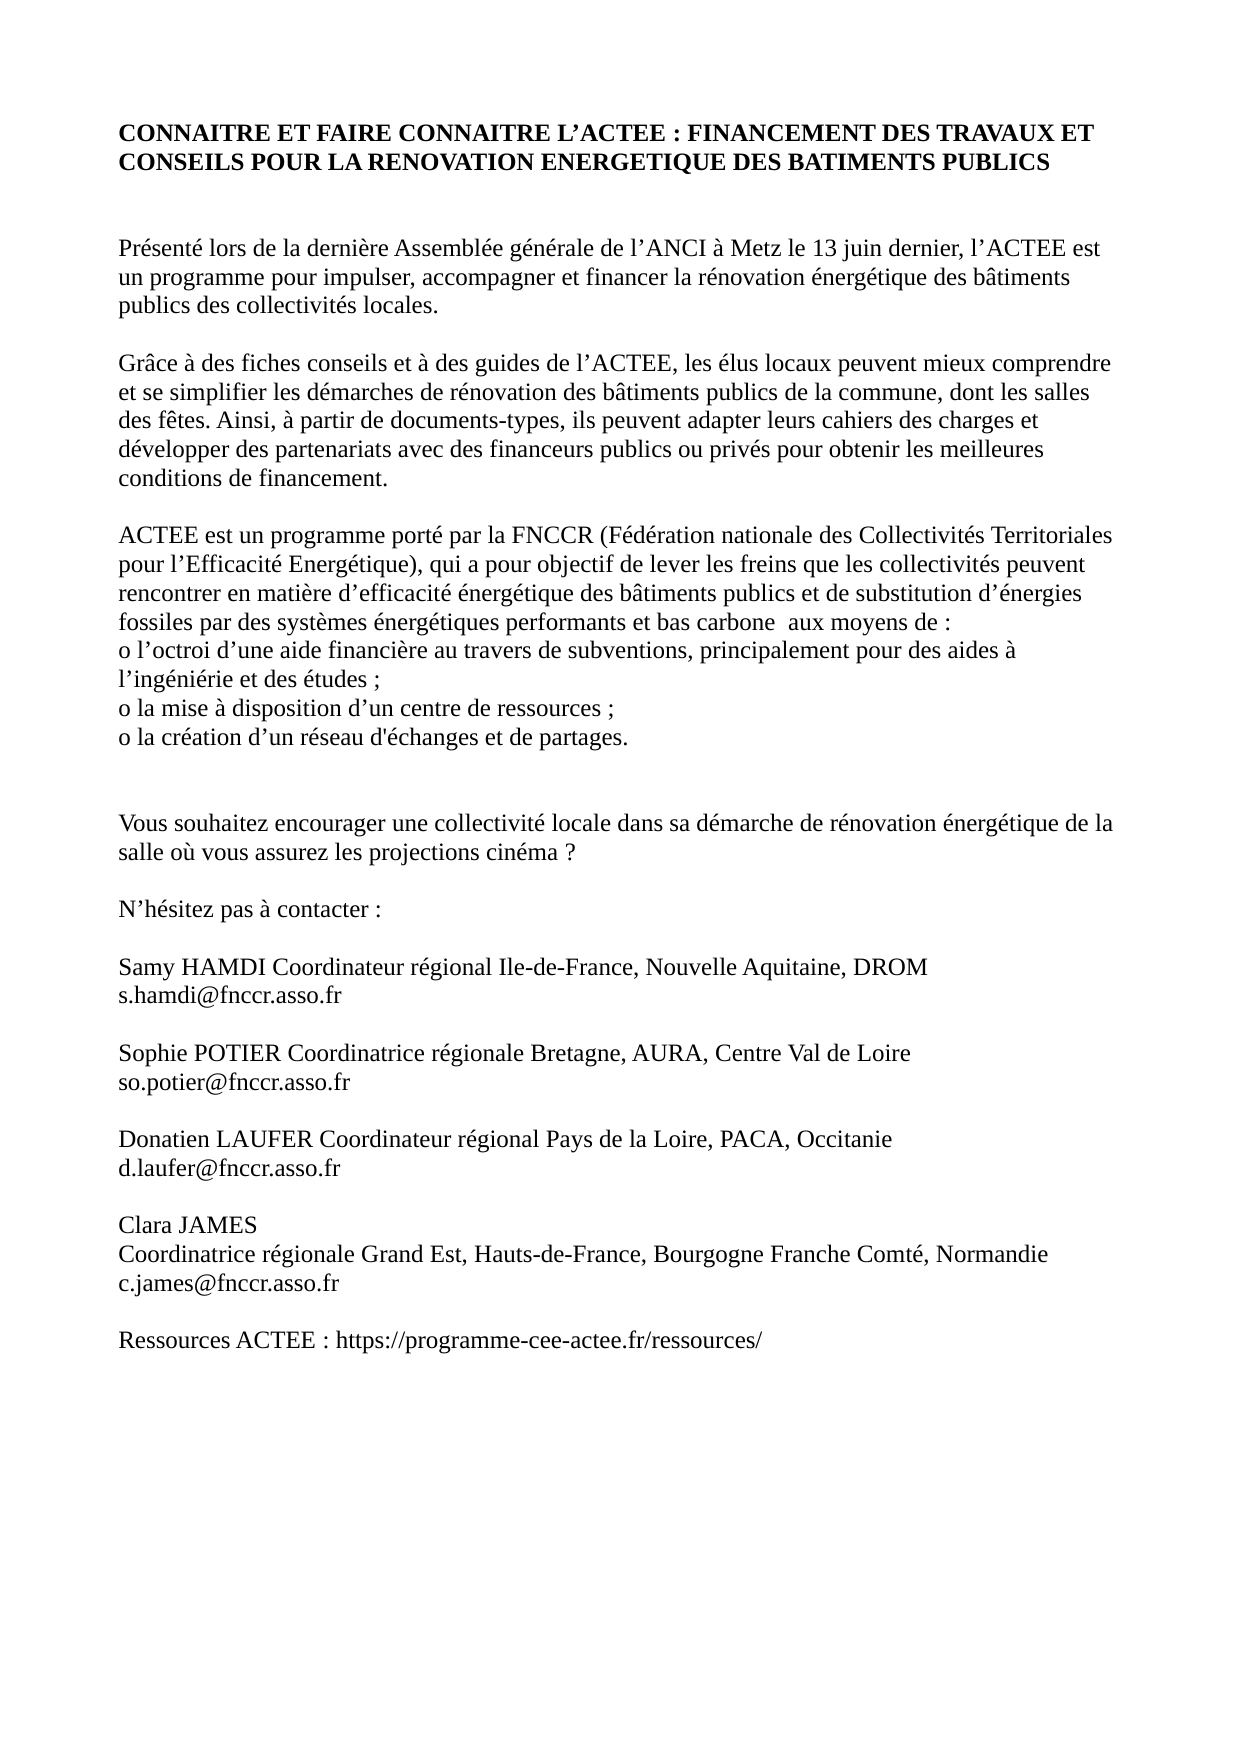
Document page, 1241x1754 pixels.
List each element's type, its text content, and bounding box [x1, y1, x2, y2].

text so.potier@fnccr.asso.fr [118, 1067, 1122, 1096]
text Clara JAMES [118, 1211, 1122, 1239]
text Vous souhaitez encourager une collectivité locale dans sa démarche de rénovation énergétique de la salle où vous assurez les projections cinéma ? [118, 808, 1122, 866]
text Grâce à des fiches conseils et à des guides de l’ACTEE, les élus locaux peuvent mieux comprendre et se simplifier les démarches de rénovation des bâtiments publics de la commune, dont les salles des fêtes. Ainsi, à partir de documents-types, ils peuvent adapter leurs cahiers des charges et développer des partenariats avec des financeurs publics ou privés pour obtenir les meilleures conditions de financement. [118, 348, 1122, 492]
text s.hamdi@fnccr.asso.fr [118, 981, 1122, 1009]
text d.laufer@fnccr.asso.fr [118, 1153, 1122, 1182]
text N’hésitez pas à contacter : [118, 894, 1122, 923]
text Présenté lors de la dernière Assemblée générale de l’ANCI à Metz le 13 juin dernier, l’ACTEE est un programme pour impulser, accompagner et financer la rénovation énergétique des bâtiments publics des collectivités locales. [118, 233, 1122, 319]
text Sophie POTIER Coordinatrice régionale Bretagne, AURA, Centre Val de Loire [118, 1038, 1122, 1067]
text CONNAITRE ET FAIRE CONNAITRE L’ACTEE : FINANCEMENT DES TRAVAUX ET CONSEILS POUR LA RENOVATION ENERGETIQUE DES BATIMENTS PUBLICS [118, 118, 1122, 176]
text Coordinatrice régionale Grand Est, Hauts-de-France, Bourgogne Franche Comté, Normandie [118, 1239, 1122, 1268]
text Donatien LAUFER Coordinateur régional Pays de la Loire, PACA, Occitanie [118, 1124, 1122, 1153]
text Ressources ACTEE : https://programme-cee-actee.fr/ressources/ [118, 1326, 1122, 1354]
text ACTEE est un programme porté par la FNCCR (Fédération nationale des Collectivités Territoriales pour l’Efficacité Energétique), qui a pour objectif de lever les freins que les collectivités peuvent rencontrer en matière d’efficacité énergétique des bâtiments publics et de substitution d’énergies fossiles par des systèmes énergétiques performants et bas carbone aux moyens de : o l’octroi d’une aide financière au travers de subventions, principalement pour des aides à l’ingéniérie et des études ; o la mise à disposition d’un centre de ressources ; o la création d’un réseau d'échanges et de partages. [118, 521, 1122, 751]
text Samy HAMDI Coordinateur régional Ile-de-France, Nouvelle Aquitaine, DROM [118, 952, 1122, 981]
text c.james@fnccr.asso.fr [118, 1268, 1122, 1297]
